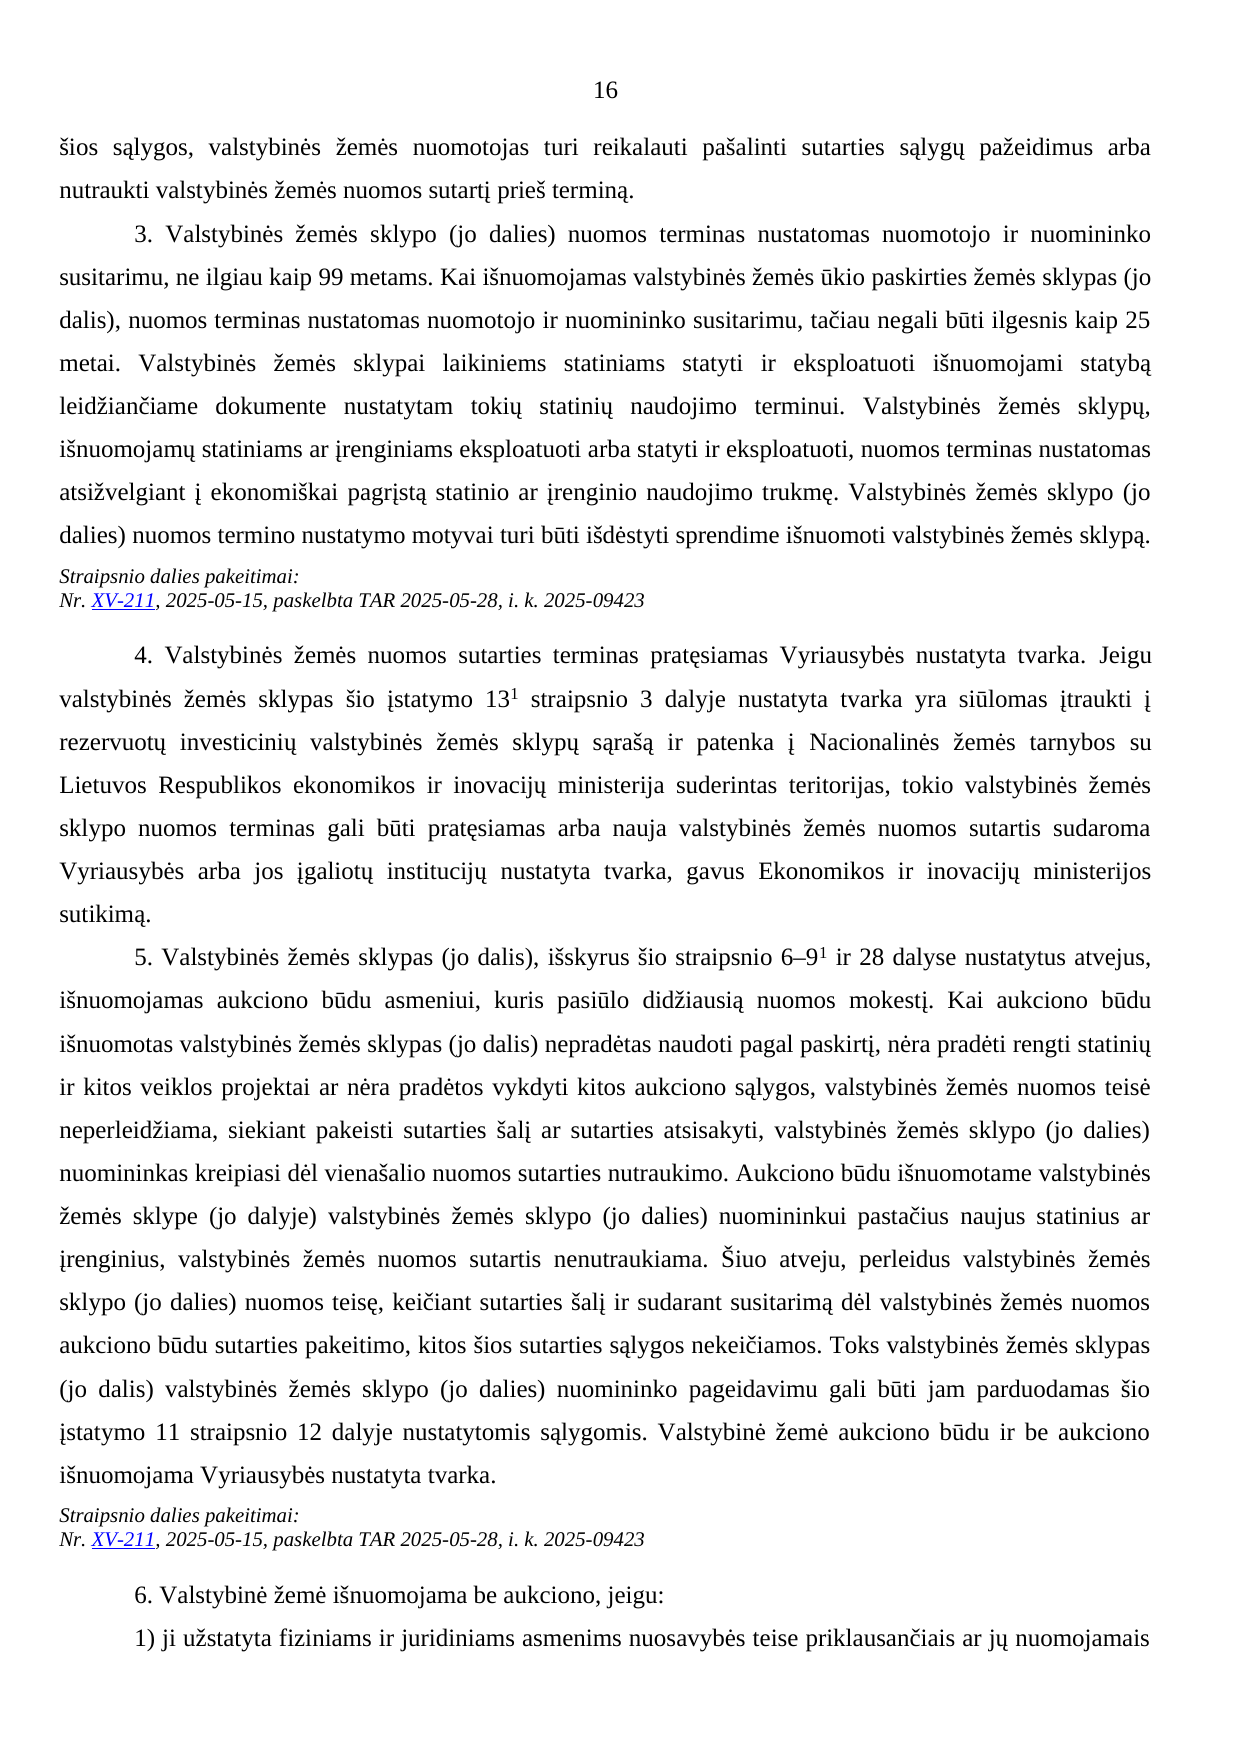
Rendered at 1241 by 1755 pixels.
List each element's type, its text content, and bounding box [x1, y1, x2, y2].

text šios sąlygos, valstybinės žemės nuomotojas turi reikalauti pašalinti sutarties sąlygų pažeidimus arba nutraukti valstybinės žemės nuomos sutartį prieš terminą. [59, 132, 1152, 204]
text Straipsnio dalies pakeitimai: [59, 1503, 1152, 1527]
text 4. Valstybinės žemės nuomos sutarties terminas pratęsiamas Vyriausybės nustatyta tvarka. Jeigu valstybinės žemės sklypas šio įstatymo 131 straipsnio 3 dalyje nustatyta tvarka yra siūlomas įtraukti į rezervuotų investicinių valstybinės žemės sklypų sąrašą ir patenka į Nacionalinės žemės tarnybos su Lietuvos Respublikos ekonomikos ir inovacijų ministerija suderintas teritorijas, tokio valstybinės žemės sklypo nuomos terminas gali būti pratęsiamas arba nauja valstybinės žemės nuomos sutartis sudaroma Vyriausybės arba jos įgaliotų institucijų nustatyta tvarka, gavus Ekonomikos ir inovacijų ministerijos sutikimą. [59, 641, 1152, 928]
text 6. Valstybinė žemė išnuomojama be aukciono, jeigu: [59, 1580, 1152, 1609]
text 1) ji užstatyta fiziniams ir juridiniams asmenims nuosavybės teise priklausančiais ar jų nuomojamais [59, 1623, 1152, 1652]
text Nr. XV-211, 2025-05-15, paskelbta TAR 2025-05-28, i. k. 2025-09423 [59, 588, 1152, 612]
text 5. Valstybinės žemės sklypas (jo dalis), išskyrus šio straipsnio 6–91 ir 28 dalyse nustatytus atvejus, išnuomojamas aukciono būdu asmeniui, kuris pasiūlo didžiausią nuomos mokestį. Kai aukciono būdu išnuomotas valstybinės žemės sklypas (jo dalis) nepradėtas naudoti pagal paskirtį, nėra pradėti rengti statinių ir kitos veiklos projektai ar nėra pradėtos vykdyti kitos aukciono sąlygos, valstybinės žemės nuomos teisė neperleidžiama, siekiant pakeisti sutarties šalį ar sutarties atsisakyti, valstybinės žemės sklypo (jo dalies) nuomininkas kreipiasi dėl vienašalio nuomos sutarties nutraukimo. Aukciono būdu išnuomotame valstybinės žemės sklype (jo dalyje) valstybinės žemės sklypo (jo dalies) nuomininkui pastačius naujus statinius ar įrenginius, valstybinės žemės nuomos sutartis nenutraukiama. Šiuo atveju, perleidus valstybinės žemės sklypo (jo dalies) nuomos teisę, keičiant sutarties šalį ir sudarant susitarimą dėl valstybinės žemės nuomos aukciono būdu sutarties pakeitimo, kitos šios sutarties sąlygos nekeičiamos. Toks valstybinės žemės sklypas (jo dalis) valstybinės žemės sklypo (jo dalies) nuomininko pageidavimu gali būti jam parduodamas šio įstatymo 11 straipsnio 12 dalyje nustatytomis sąlygomis. Valstybinė žemė aukciono būdu ir be aukciono išnuomojama Vyriausybės nustatyta tvarka. [59, 942, 1152, 1489]
text Nr. XV-211, 2025-05-15, paskelbta TAR 2025-05-28, i. k. 2025-09423 [59, 1527, 1152, 1551]
text 3. Valstybinės žemės sklypo (jo dalies) nuomos terminas nustatomas nuomotojo ir nuomininko susitarimu, ne ilgiau kaip 99 metams. Kai išnuomojamas valstybinės žemės ūkio paskirties žemės sklypas (jo dalis), nuomos terminas nustatomas nuomotojo ir nuomininko susitarimu, tačiau negali būti ilgesnis kaip 25 metai. Valstybinės žemės sklypai laikiniems statiniams statyti ir eksploatuoti išnuomojami statybą leidžiančiame dokumente nustatytam tokių statinių naudojimo terminui. Valstybinės žemės sklypų, išnuomojamų statiniams ar įrenginiams eksploatuoti arba statyti ir eksploatuoti, nuomos terminas nustatomas atsižvelgiant į ekonomiškai pagrįstą statinio ar įrenginio naudojimo trukmę. Valstybinės žemės sklypo (jo dalies) nuomos termino nustatymo motyvai turi būti išdėstyti sprendime išnuomoti valstybinės žemės sklypą. [59, 219, 1152, 549]
text Straipsnio dalies pakeitimai: [59, 564, 1152, 588]
